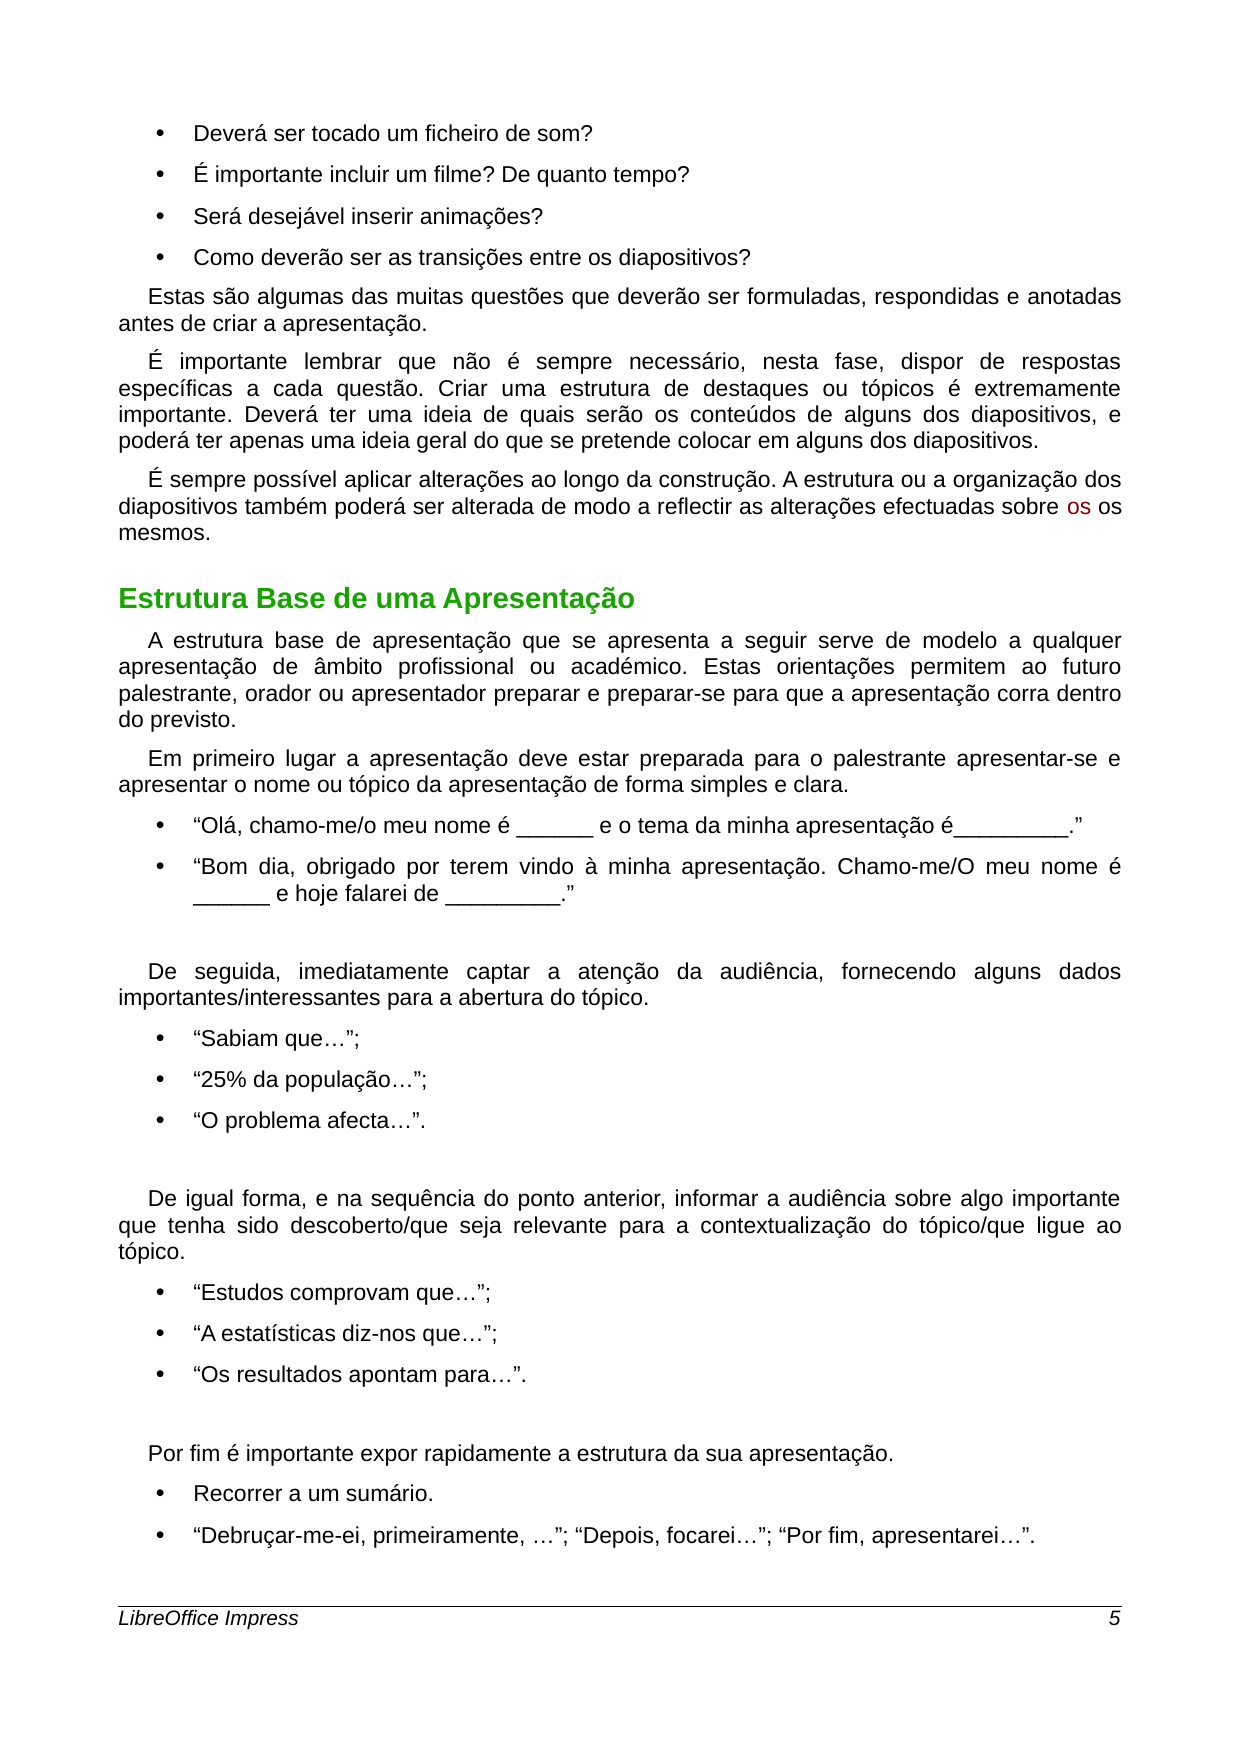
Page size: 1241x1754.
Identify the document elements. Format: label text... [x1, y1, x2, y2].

list Como deverão ser as transições entre os diapositivos? [156, 242, 1122, 271]
text Por fim é importante expor rapidamente a estrutura da sua apresentação. [118, 1439, 1122, 1466]
list “Estudos comprovam que…”; [156, 1277, 1122, 1306]
text É sempre possível aplicar alterações ao longo da construção. A estrutura ou a organização dos diapositivos também poderá ser alterada de modo a reflectir as alterações efectuadas sobre os os mesmos. [118, 466, 1122, 545]
list É importante incluir um filme? De quanto tempo? [156, 159, 1122, 188]
list Recorrer a um sumário. [156, 1478, 1122, 1507]
list Deverá ser tocado um ficheiro de som? [156, 118, 1122, 147]
subtitle Estrutura Base de uma Apresentação [118, 581, 1122, 614]
list “Sabiam que…”; [156, 1023, 1122, 1052]
text A estrutura base de apresentação que se apresenta a seguir serve de modelo a qualquer apresentação de âmbito profissional ou académico. Estas orientações permitem ao futuro palestrante, orador ou apresentador preparar e preparar-se para que a apresentação corra dentro do previsto. [118, 627, 1122, 732]
list Será desejável inserir animações? [156, 201, 1122, 229]
list “A estatísticas diz-nos que…”; [156, 1318, 1122, 1347]
list “O problema afecta…”. [156, 1105, 1122, 1134]
list “Debruçar-me-ei, primeiramente, …”; “Depois, focarei…”; “Por fim, apresentarei…”. [156, 1520, 1122, 1548]
text Em primeiro lugar a apresentação deve estar preparada para o palestrante apresentar-se e apresentar o nome ou tópico da apresentação de forma simples e clara. [118, 745, 1122, 797]
list “Bom dia, obrigado por terem vindo à minha apresentação. Chamo-me/O meu nome é ______ e hoje falarei de _________.” [156, 851, 1122, 906]
text De igual forma, e na sequência do ponto anterior, informar a audiência sobre algo importante que tenha sido descoberto/que seja relevante para a contextualização do tópico/que ligue ao tópico. [118, 1185, 1122, 1264]
list “Os resultados apontam para…”. [156, 1359, 1122, 1388]
list “Olá, chamo-me/o meu nome é ______ e o tema da minha apresentação é_________.” [156, 810, 1122, 839]
text Estas são algumas das muitas questões que deverão ser formuladas, respondidas e anotadas antes de criar a apresentação. [118, 283, 1122, 336]
list “25% da população…”; [156, 1064, 1122, 1093]
text É importante lembrar que não é sempre necessário, nesta fase, dispor de respostas específicas a cada questão. Criar uma estrutura de destaques ou tópicos é extremamente importante. Deverá ter uma ideia de quais serão os conteúdos de alguns dos diapositivos, e poderá ter apenas uma ideia geral do que se pretende colocar em alguns dos diapositivos. [118, 348, 1122, 454]
text De seguida, imediatamente captar a atenção da audiência, fornecendo alguns dados importantes/interessantes para a abertura do tópico. [118, 958, 1122, 1010]
